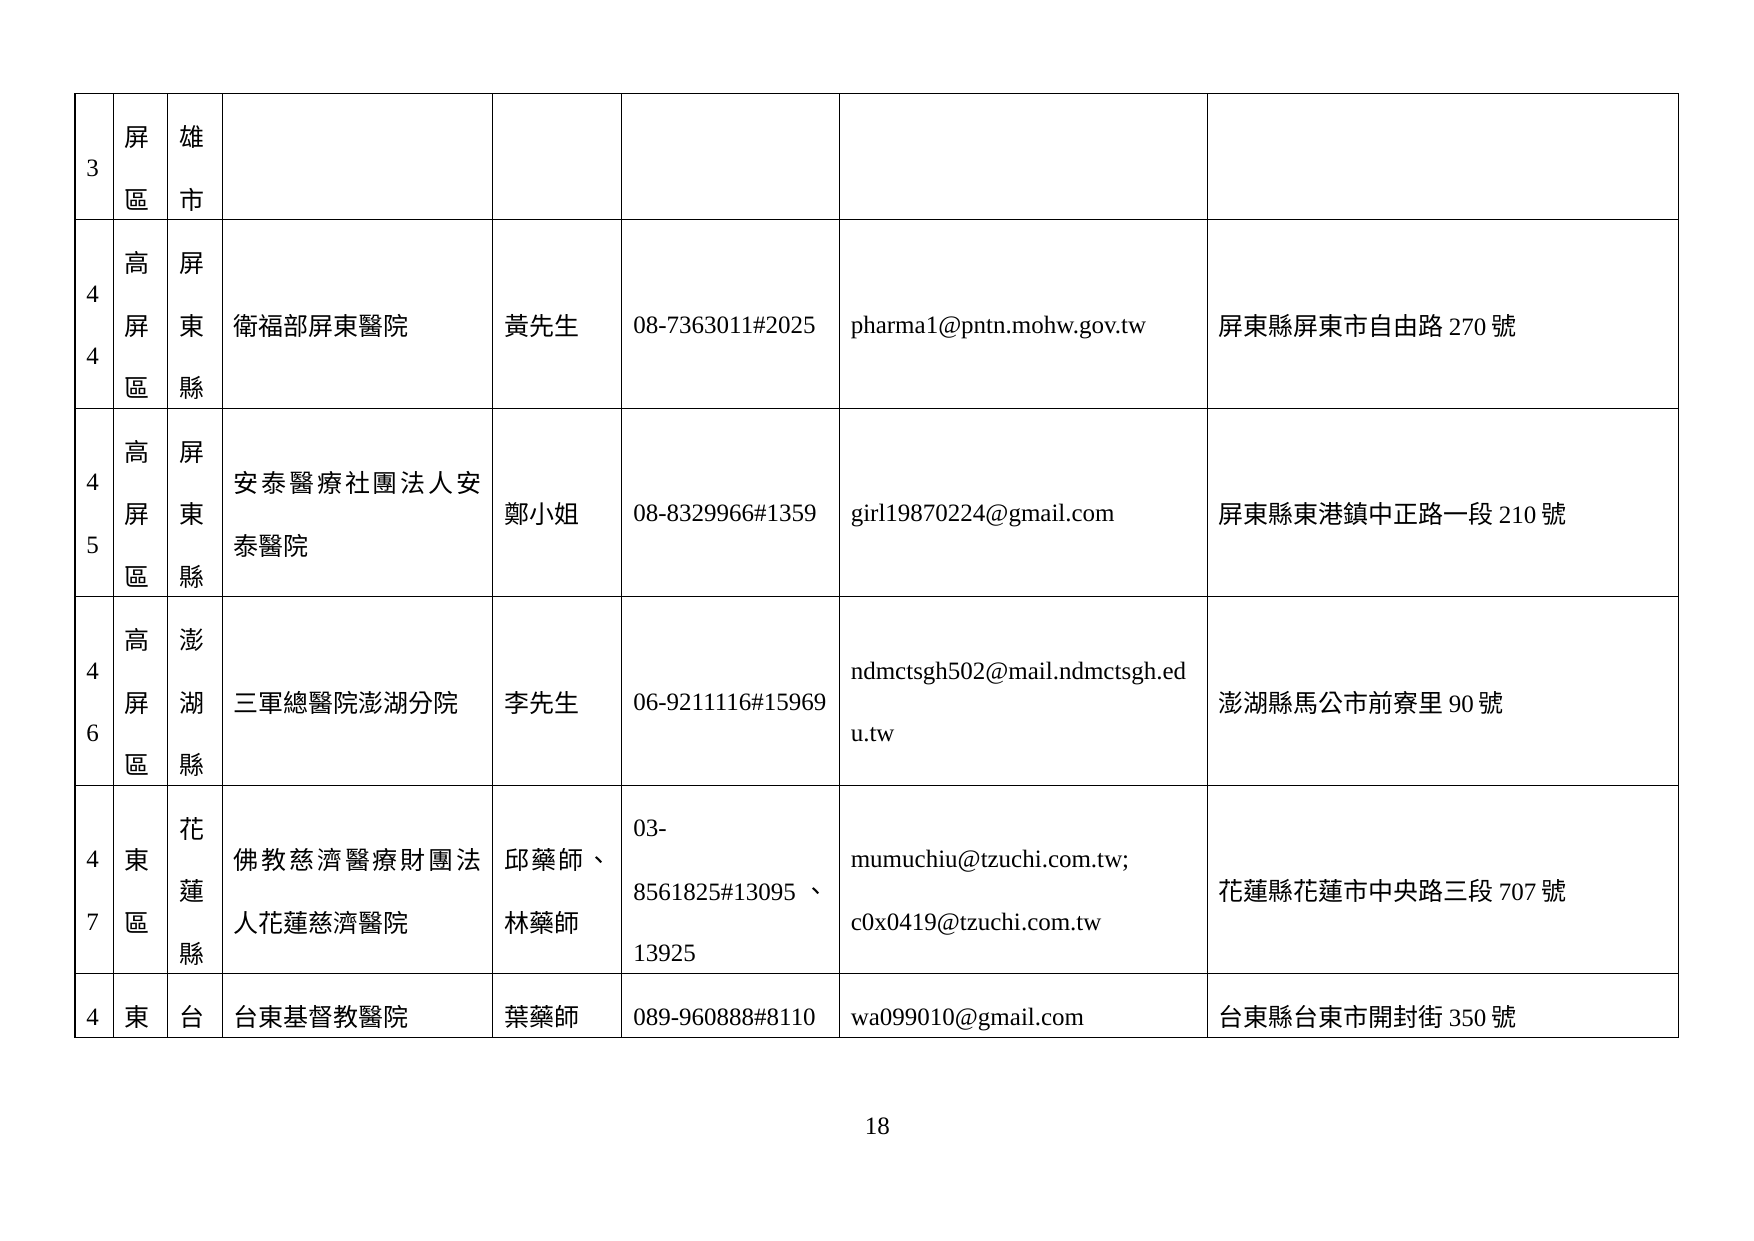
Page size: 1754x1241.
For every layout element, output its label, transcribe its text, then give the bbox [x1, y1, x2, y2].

table_cell 屏東縣屏東市自由路270號 [1208, 220, 1678, 408]
table_cell 3 [76, 94, 113, 219]
table_cell [622, 94, 839, 219]
table_cell [223, 94, 492, 219]
table_cell 花蓮縣花蓮市中央路三段707號 [1208, 786, 1678, 973]
table_cell 高屏區 [114, 220, 167, 408]
table_cell 屏東縣 [168, 220, 222, 408]
table_cell 佛教慈濟醫療財團法人花蓮慈濟醫院 [223, 786, 492, 973]
table_cell 4 [76, 974, 113, 1037]
table_cell 澎湖縣馬公市前寮里90號 [1208, 597, 1678, 785]
table_cell 45 [76, 409, 113, 596]
table_cell 台東基督教醫院 [223, 974, 492, 1037]
table_cell girl19870224@gmail.com [840, 409, 1207, 596]
table_cell pharma1@pntn.mohw.gov.tw [840, 220, 1207, 408]
table_cell 黃先生 [493, 220, 621, 408]
table_cell 葉藥師 [493, 974, 621, 1037]
table_cell 44 [76, 220, 113, 408]
table_cell 08-8329966#1359 [622, 409, 839, 596]
table_cell 03-8561825#13095、13925 [622, 786, 839, 973]
table_cell 屏東縣東港鎮中正路一段210號 [1208, 409, 1678, 596]
table_cell 屏區 [114, 94, 167, 219]
table_cell 安泰醫療社團法人安泰醫院 [223, 409, 492, 596]
table_cell 雄市 [168, 94, 222, 219]
table_cell 東 [114, 974, 167, 1037]
table_cell 06-9211116#15969 [622, 597, 839, 785]
table_cell 澎湖 縣 [168, 597, 222, 785]
table_cell 台東縣台東市開封街350號 [1208, 974, 1678, 1037]
table_cell ndmctsgh502@mail.ndmctsgh.edu.tw [840, 597, 1207, 785]
table_cell 李先生 [493, 597, 621, 785]
table_cell 高屏區 [114, 597, 167, 785]
table_cell 高屏區 [114, 409, 167, 596]
table_cell 東區 [114, 786, 167, 973]
table_cell 08-7363011#2025 [622, 220, 839, 408]
table_cell [1208, 94, 1678, 219]
table_cell 46 [76, 597, 113, 785]
table_cell 屏東縣 [168, 409, 222, 596]
table_cell 台 [168, 974, 222, 1037]
table_cell mumuchiu@tzuchi.com.tw; c0x0419@tzuchi.com.tw [840, 786, 1207, 973]
table_cell [840, 94, 1207, 219]
table_cell 47 [76, 786, 113, 973]
table_cell 089-960888#8110 [622, 974, 839, 1037]
table_cell [493, 94, 621, 219]
table_cell 衛福部屏東醫院 [223, 220, 492, 408]
table_cell 花蓮縣 [168, 786, 222, 973]
table_cell wa099010@gmail.com [840, 974, 1207, 1037]
table_cell 三軍總醫院澎湖分院 [223, 597, 492, 785]
table_cell 邱藥師、林藥師 [493, 786, 621, 973]
table_cell 鄭小姐 [493, 409, 621, 596]
